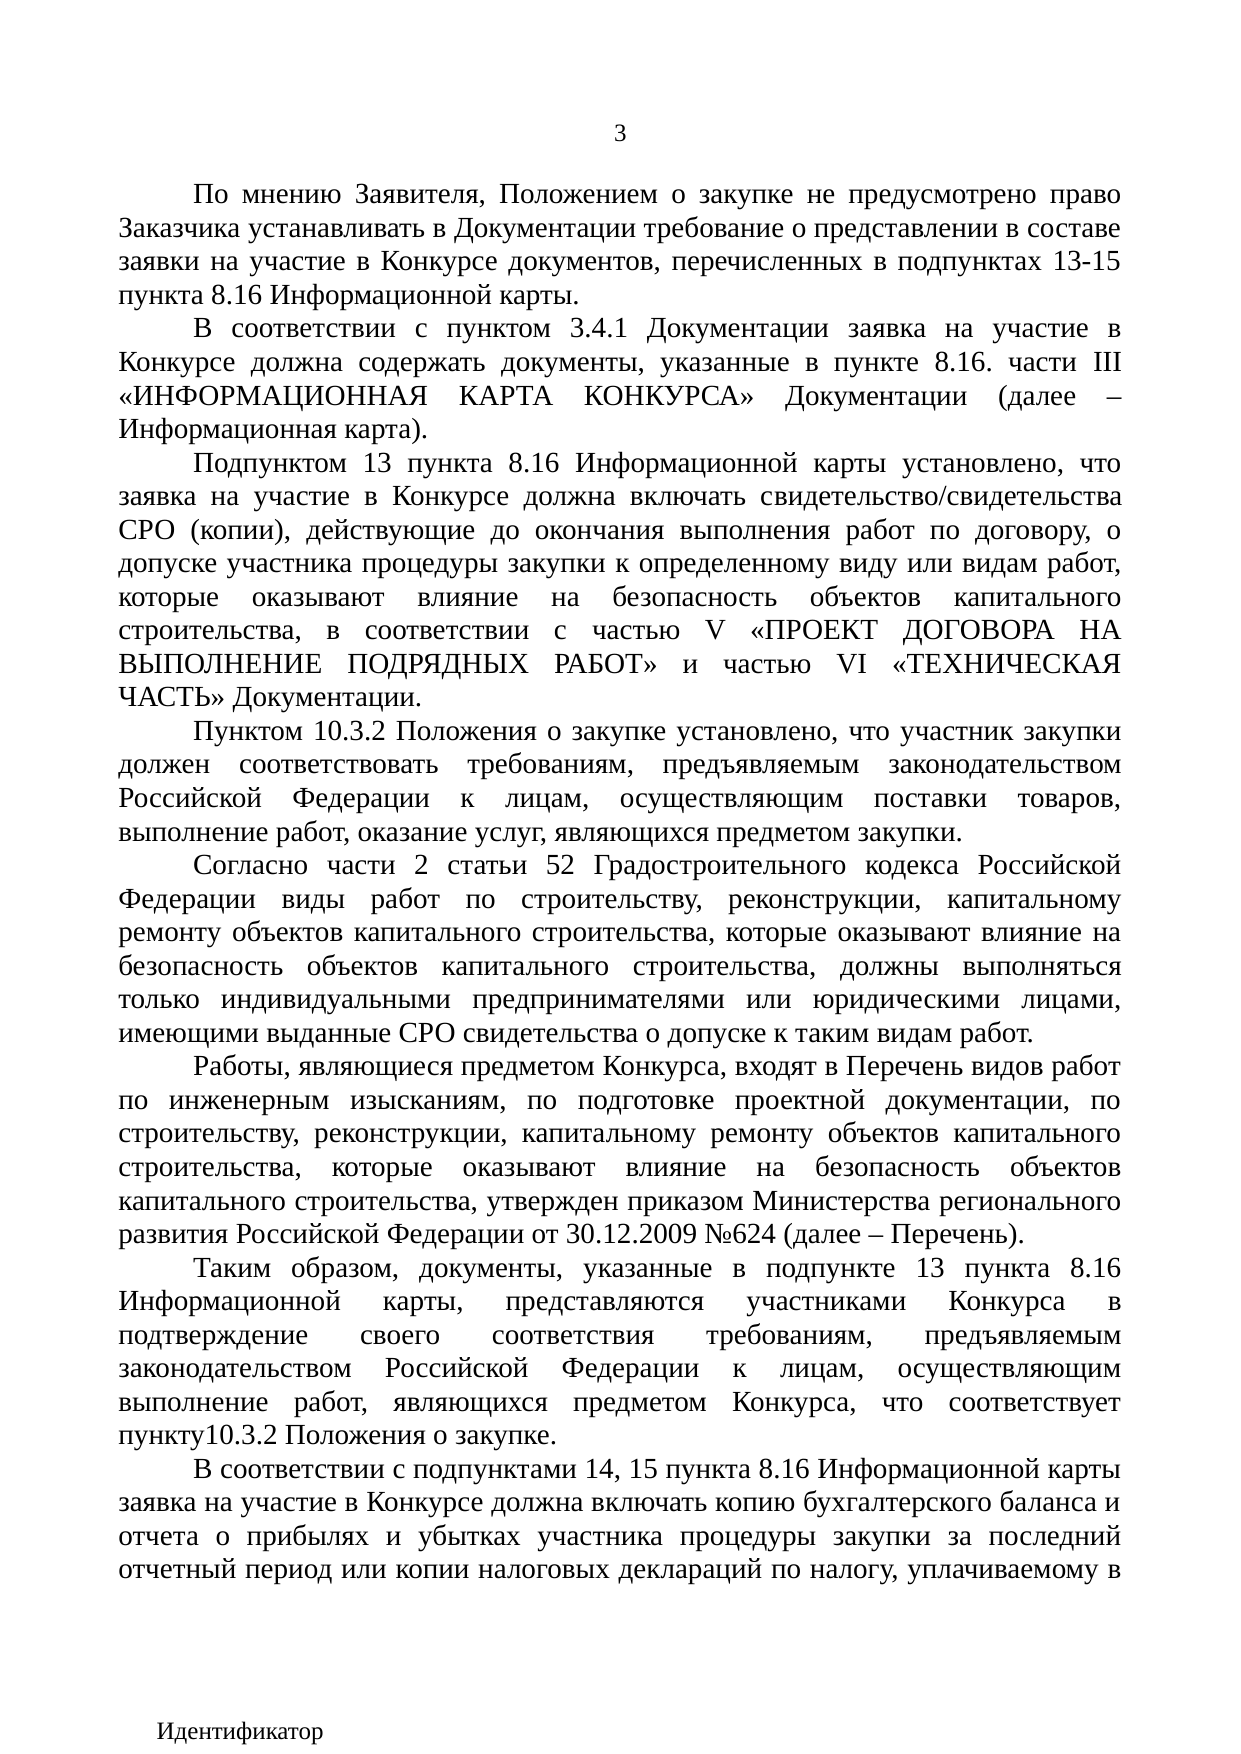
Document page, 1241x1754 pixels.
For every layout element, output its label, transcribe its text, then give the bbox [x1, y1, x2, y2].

text По мнению Заявителя, Положением о закупке не предусмотрено право Заказчика устанавливать в Документации требование о представлении в составе заявки на участие в Конкурсе документов, перечисленных в подпунктах 13-15 пункта 8.16 Информационной карты. [118, 176, 1122, 311]
text Согласно части 2 статьи 52 Градостроительного кодекса Российской Федерации виды работ по строительству, реконструкции, капитальному ремонту объектов капитального строительства, которые оказывают влияние на безопасность объектов капитального строительства, должны выполняться только индивидуальными предпринимателями или юридическими лицами, имеющими выданные СРО свидетельства о допуске к таким видам работ. [118, 847, 1122, 1048]
text Таким образом, документы, указанные в подпункте 13 пункта 8.16 Информационной карты, представляются участниками Конкурса в подтверждение своего соответствия требованиям, предъявляемым законодательством Российской Федерации к лицам, осуществляющим выполнение работ, являющихся предметом Конкурса, что соответствует пункту10.3.2 Положения о закупке. [118, 1250, 1122, 1451]
text В соответствии с пунктом 3.4.1 Документации заявка на участие в Конкурсе должна содержать документы, указанные в пункте 8.16. части III «ИНФОРМАЦИОННАЯ КАРТА КОНКУРСА» Документации (далее – Информационная карта). [118, 311, 1122, 445]
text Работы, являющиеся предметом Конкурса, входят в Перечень видов работ по инженерным изысканиям, по подготовке проектной документации, по строительству, реконструкции, капитальному ремонту объектов капитального строительства, которые оказывают влияние на безопасность объектов капитального строительства, утвержден приказом Министерства регионального развития Российской Федерации от 30.12.2009 №624 (далее – Перечень). [118, 1048, 1122, 1250]
text Пунктом 10.3.2 Положения о закупке установлено, что участник закупки должен соответствовать требованиям, предъявляемым законодательством Российской Федерации к лицам, осуществляющим поставки товаров, выполнение работ, оказание услуг, являющихся предметом закупки. [118, 713, 1122, 847]
text В соответствии с подпунктами 14, 15 пункта 8.16 Информационной карты заявка на участие в Конкурсе должна включать копию бухгалтерского баланса и отчета о прибылях и убытках участника процедуры закупки за последний отчетный период или копии налоговых деклараций по налогу, уплачиваемому в [118, 1451, 1122, 1585]
text Подпунктом 13 пункта 8.16 Информационной карты установлено, что заявка на участие в Конкурсе должна включать свидетельство/свидетельства СРО (копии), действующие до окончания выполнения работ по договору, о допуске участника процедуры закупки к определенному виду или видам работ, которые оказывают влияние на безопасность объектов капитального строительства, в соответствии с частью V «ПРОЕКТ ДОГОВОРА НА ВЫПОЛНЕНИЕ ПОДРЯДНЫХ РАБОТ» и частью VI «ТЕХНИЧЕСКАЯ ЧАСТЬ» Документации. [118, 445, 1122, 713]
